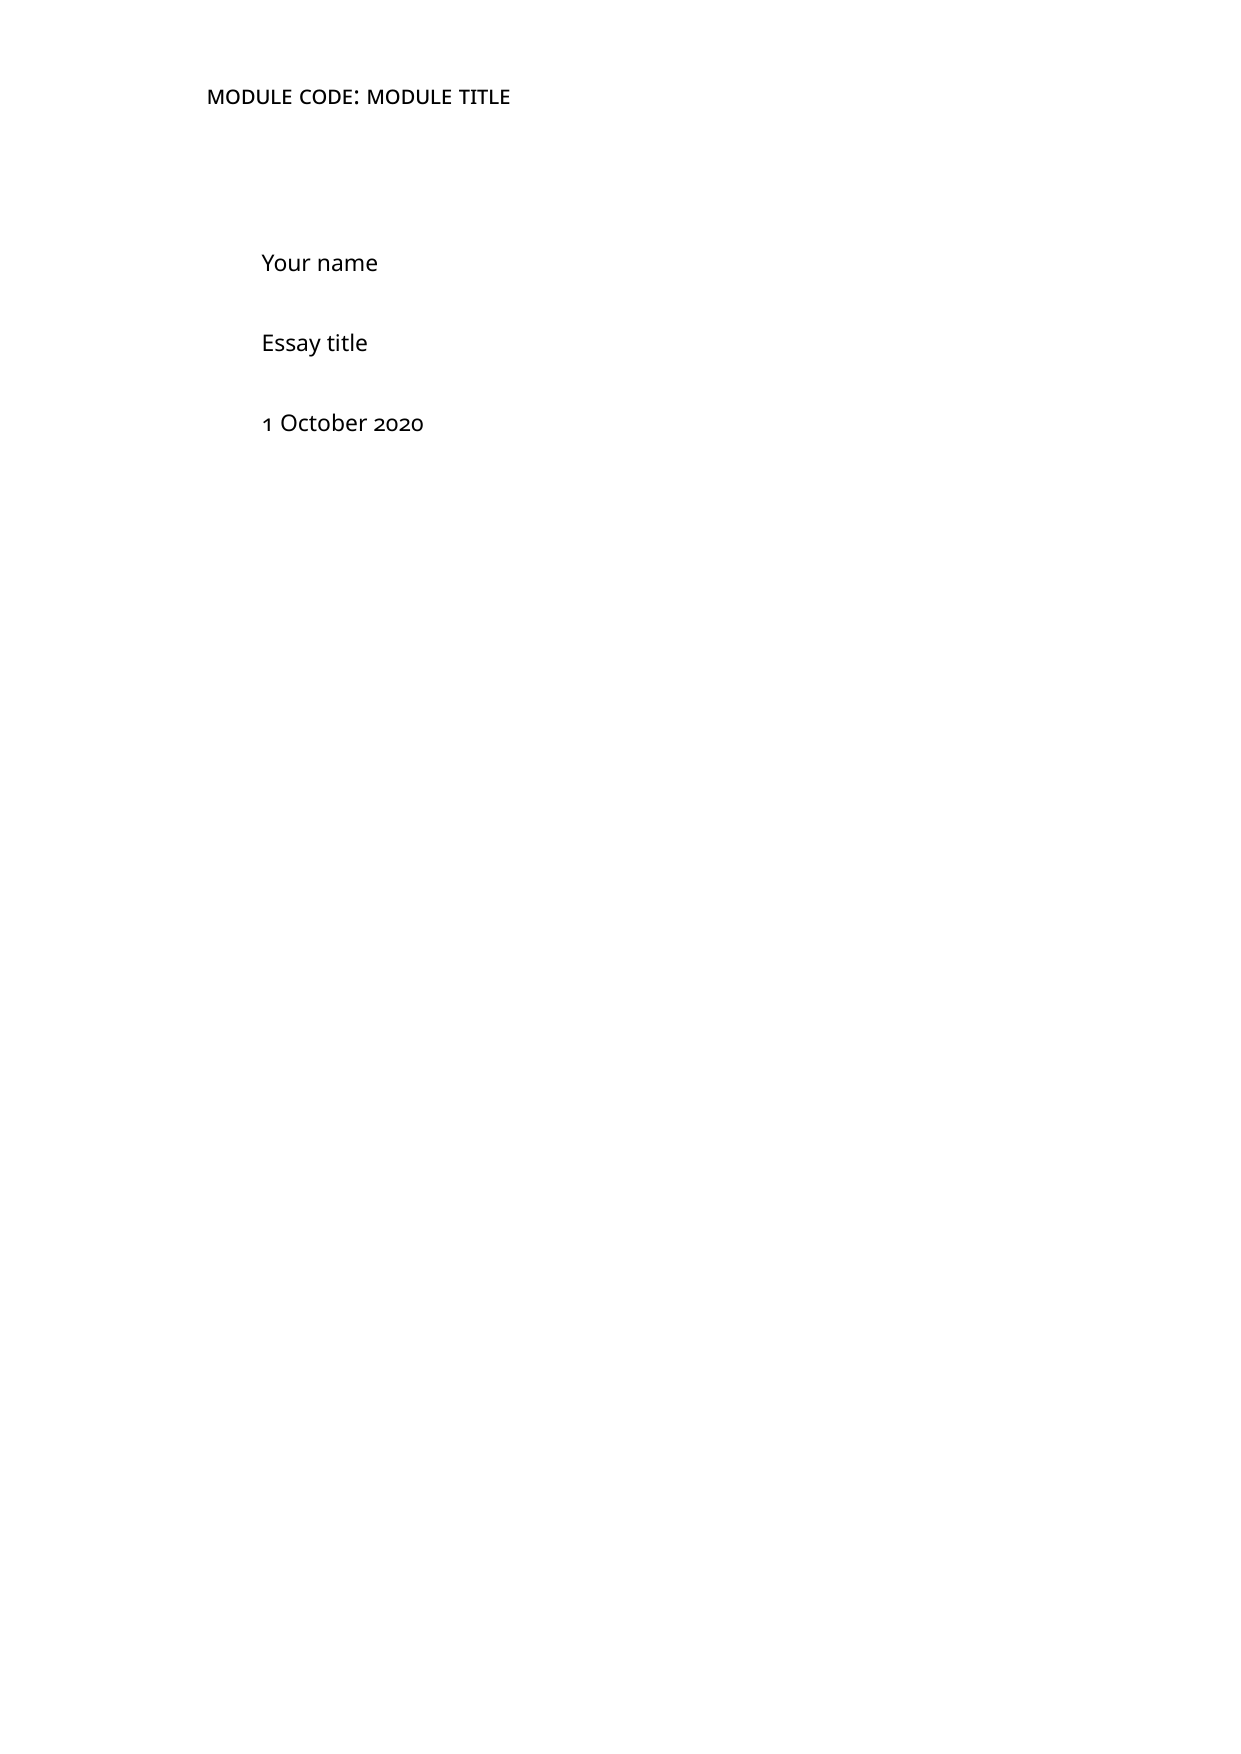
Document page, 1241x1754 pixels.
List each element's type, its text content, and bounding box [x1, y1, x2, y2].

text 1 October 2020 [207, 407, 1033, 438]
text Your name [207, 247, 1033, 278]
text Essay title [207, 327, 1033, 358]
